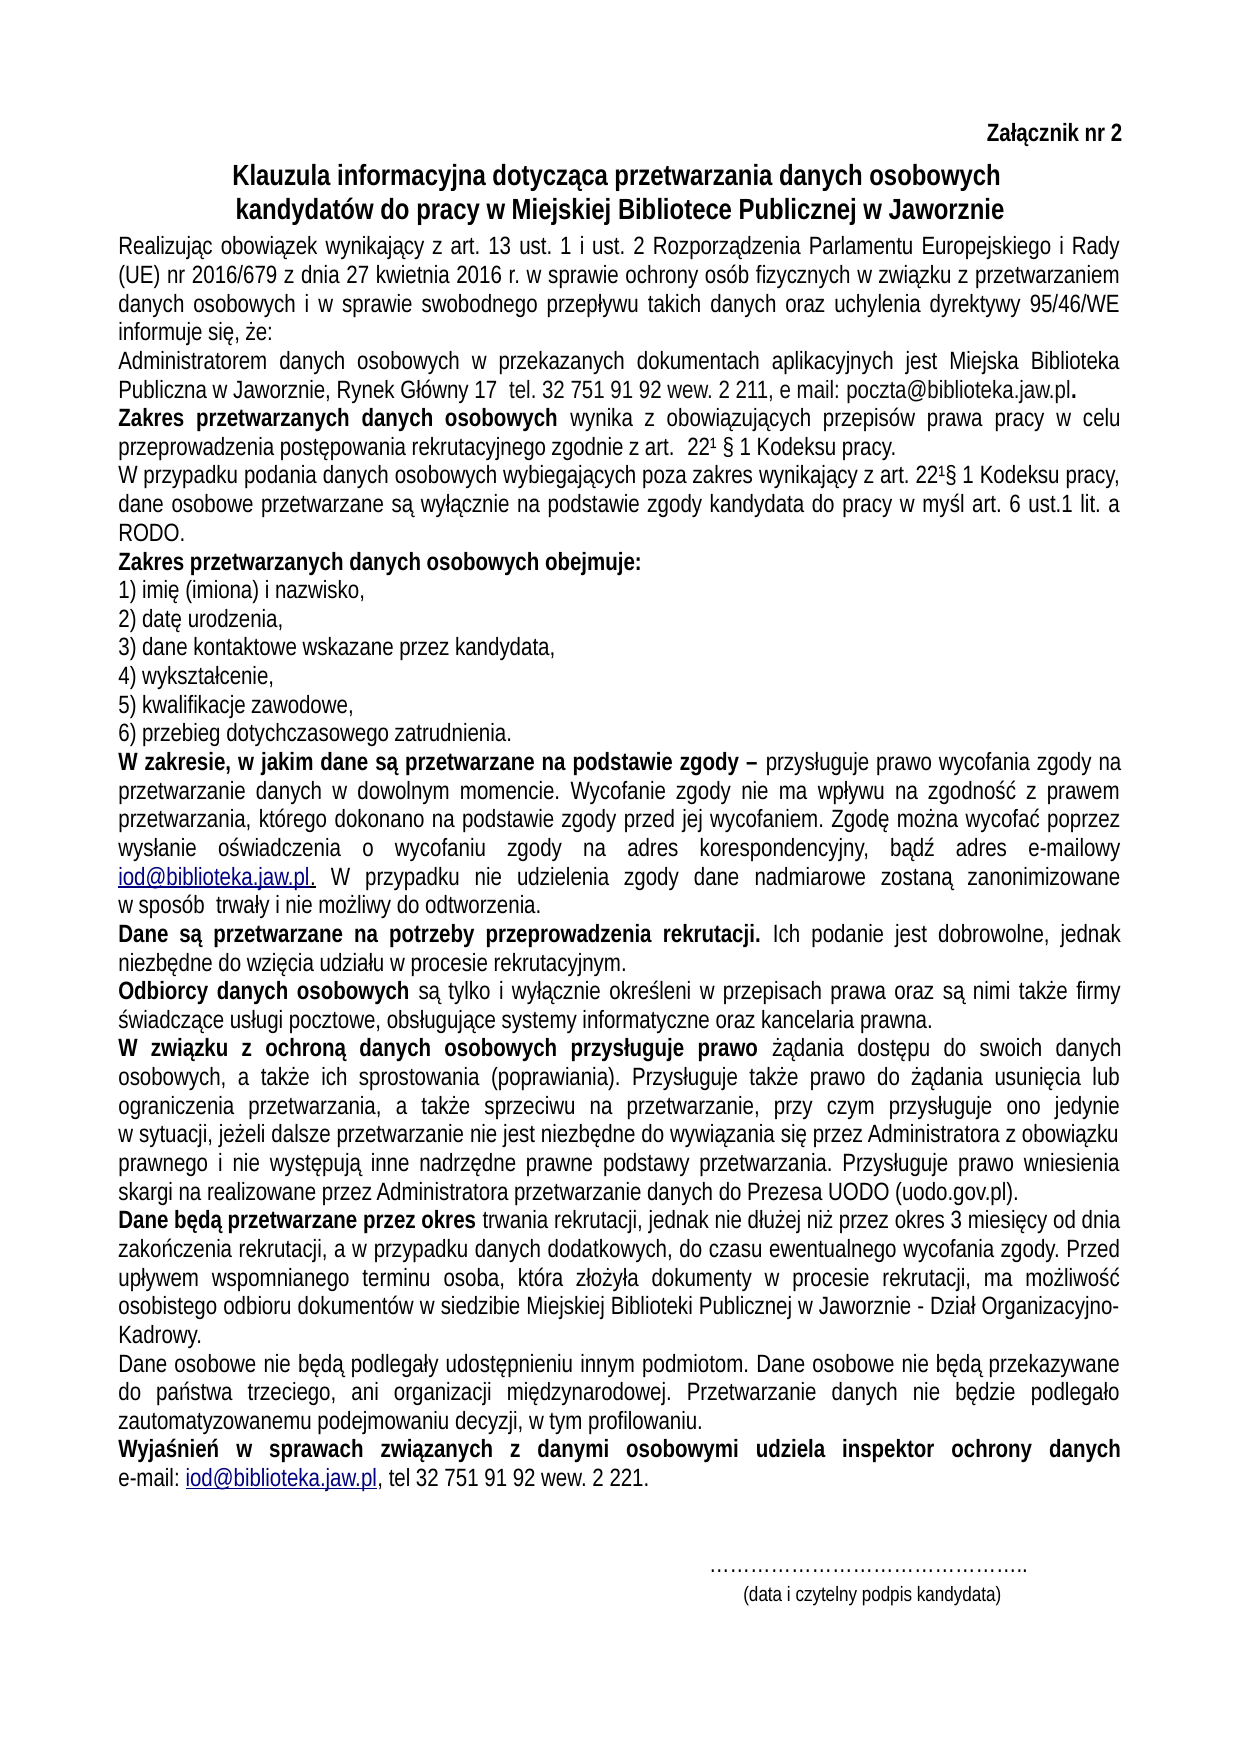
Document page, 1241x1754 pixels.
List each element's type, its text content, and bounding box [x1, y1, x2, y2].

text W związku z ochroną danych osobowych przysługuje prawo żądania dostępu do swoich danych osobowych, a także ich sprostowania (poprawiania). Przysługuje także prawo do żądania usunięcia lub ograniczenia przetwarzania, a także sprzeciwu na przetwarzanie, przy czym przysługuje ono jedynie w sytuacji, jeżeli dalsze przetwarzanie nie jest niezbędne do wywiązania się przez Administratora z obowiązku prawnego i nie występują inne nadrzędne prawne podstawy przetwarzania. Przysługuje prawo wniesienia skargi na realizowane przez Administratora przetwarzanie danych do Prezesa UODO (uodo.gov.pl). [118, 1033, 1122, 1205]
text Odbiorcy danych osobowych są tylko i wyłącznie określeni w przepisach prawa oraz są nimi także firmy świadczące usługi pocztowe, obsługujące systemy informatyczne oraz kancelaria prawna. [118, 976, 1122, 1033]
text (data i czytelny podpis kandydata) [118, 1578, 1122, 1606]
text Klauzula informacyjna dotycząca przetwarzania danych osobowych kandydatów do pracy w Miejskiej Bibliotece Publicznej w Jaworznie [118, 158, 1122, 225]
text Administratorem danych osobowych w przekazanych dokumentach aplikacyjnych jest Miejska Biblioteka Publiczna w Jaworznie, Rynek Główny 17 tel. 32 751 91 92 wew. 2 211, e mail: poczta@biblioteka.jaw.pl. [118, 346, 1122, 403]
text Zakres przetwarzanych danych osobowych obejmuje: [118, 546, 1122, 575]
text W przypadku podania danych osobowych wybiegających poza zakres wynikający z art. 22¹§ 1 Kodeksu pracy, dane osobowe przetwarzane są wyłącznie na podstawie zgody kandydata do pracy w myśl art. 6 ust.1 lit. a RODO. [118, 461, 1122, 546]
text Załącznik nr 2 [118, 118, 1122, 147]
text 5) kwalifikacje zawodowe, [118, 690, 1122, 718]
text 6) przebieg dotychczasowego zatrudnienia. [118, 718, 1122, 747]
text 4) wykształcenie, [118, 661, 1122, 690]
text Realizując obowiązek wynikający z art. 13 ust. 1 i ust. 2 Rozporządzenia Parlamentu Europejskiego i Rady (UE) nr 2016/679 z dnia 27 kwietnia 2016 r. w sprawie ochrony osób fizycznych w związku z przetwarzaniem danych osobowych i w sprawie swobodnego przepływu takich danych oraz uchylenia dyrektywy 95/46/WE informuje się, że: [118, 231, 1122, 346]
text 3) dane kontaktowe wskazane przez kandydata, [118, 632, 1122, 661]
text Dane są przetwarzane na potrzeby przeprowadzenia rekrutacji. Ich podanie jest dobrowolne, jednak niezbędne do wzięcia udziału w procesie rekrutacyjnym. [118, 919, 1122, 976]
text 2) datę urodzenia, [118, 604, 1122, 632]
text Dane osobowe nie będą podlegały udostępnieniu innym podmiotom. Dane osobowe nie będą przekazywane do państwa trzeciego, ani organizacji międzynarodowej. Przetwarzanie danych nie będzie podlegało zautomatyzowanemu podejmowaniu decyzji, w tym profilowaniu. [118, 1348, 1122, 1434]
text W zakresie, w jakim dane są przetwarzane na podstawie zgody – przysługuje prawo wycofania zgody na przetwarzanie danych w dowolnym momencie. Wycofanie zgody nie ma wpływu na zgodność z prawem przetwarzania, którego dokonano na podstawie zgody przed jej wycofaniem. Zgodę można wycofać poprzez wysłanie oświadczenia o wycofaniu zgody na adres korespondencyjny, bądź adres e-mailowy iod@biblioteka.jaw.pl. W przypadku nie udzielenia zgody dane nadmiarowe zostaną zanonimizowane w sposób trwały i nie możliwy do odtworzenia. [118, 747, 1122, 919]
text Dane będą przetwarzane przez okres trwania rekrutacji, jednak nie dłużej niż przez okres 3 miesięcy od dnia zakończenia rekrutacji, a w przypadku danych dodatkowych, do czasu ewentualnego wycofania zgody. Przed upływem wspomnianego terminu osoba, która złożyła dokumenty w procesie rekrutacji, ma możliwość osobistego odbioru dokumentów w siedzibie Miejskiej Biblioteki Publicznej w Jaworznie - Dział Organizacyjno-Kadrowy. [118, 1205, 1122, 1348]
text ……………………………………….. [118, 1549, 1122, 1578]
text Wyjaśnień w sprawach związanych z danymi osobowymi udziela inspektor ochrony danych e-mail: iod@biblioteka.jaw.pl, tel 32 751 91 92 wew. 2 221. [118, 1434, 1122, 1492]
text 1) imię (imiona) i nazwisko, [118, 575, 1122, 604]
text Zakres przetwarzanych danych osobowych wynika z obowiązujących przepisów prawa pracy w celu przeprowadzenia postępowania rekrutacyjnego zgodnie z art. 22¹ § 1 Kodeksu pracy. [118, 403, 1122, 461]
